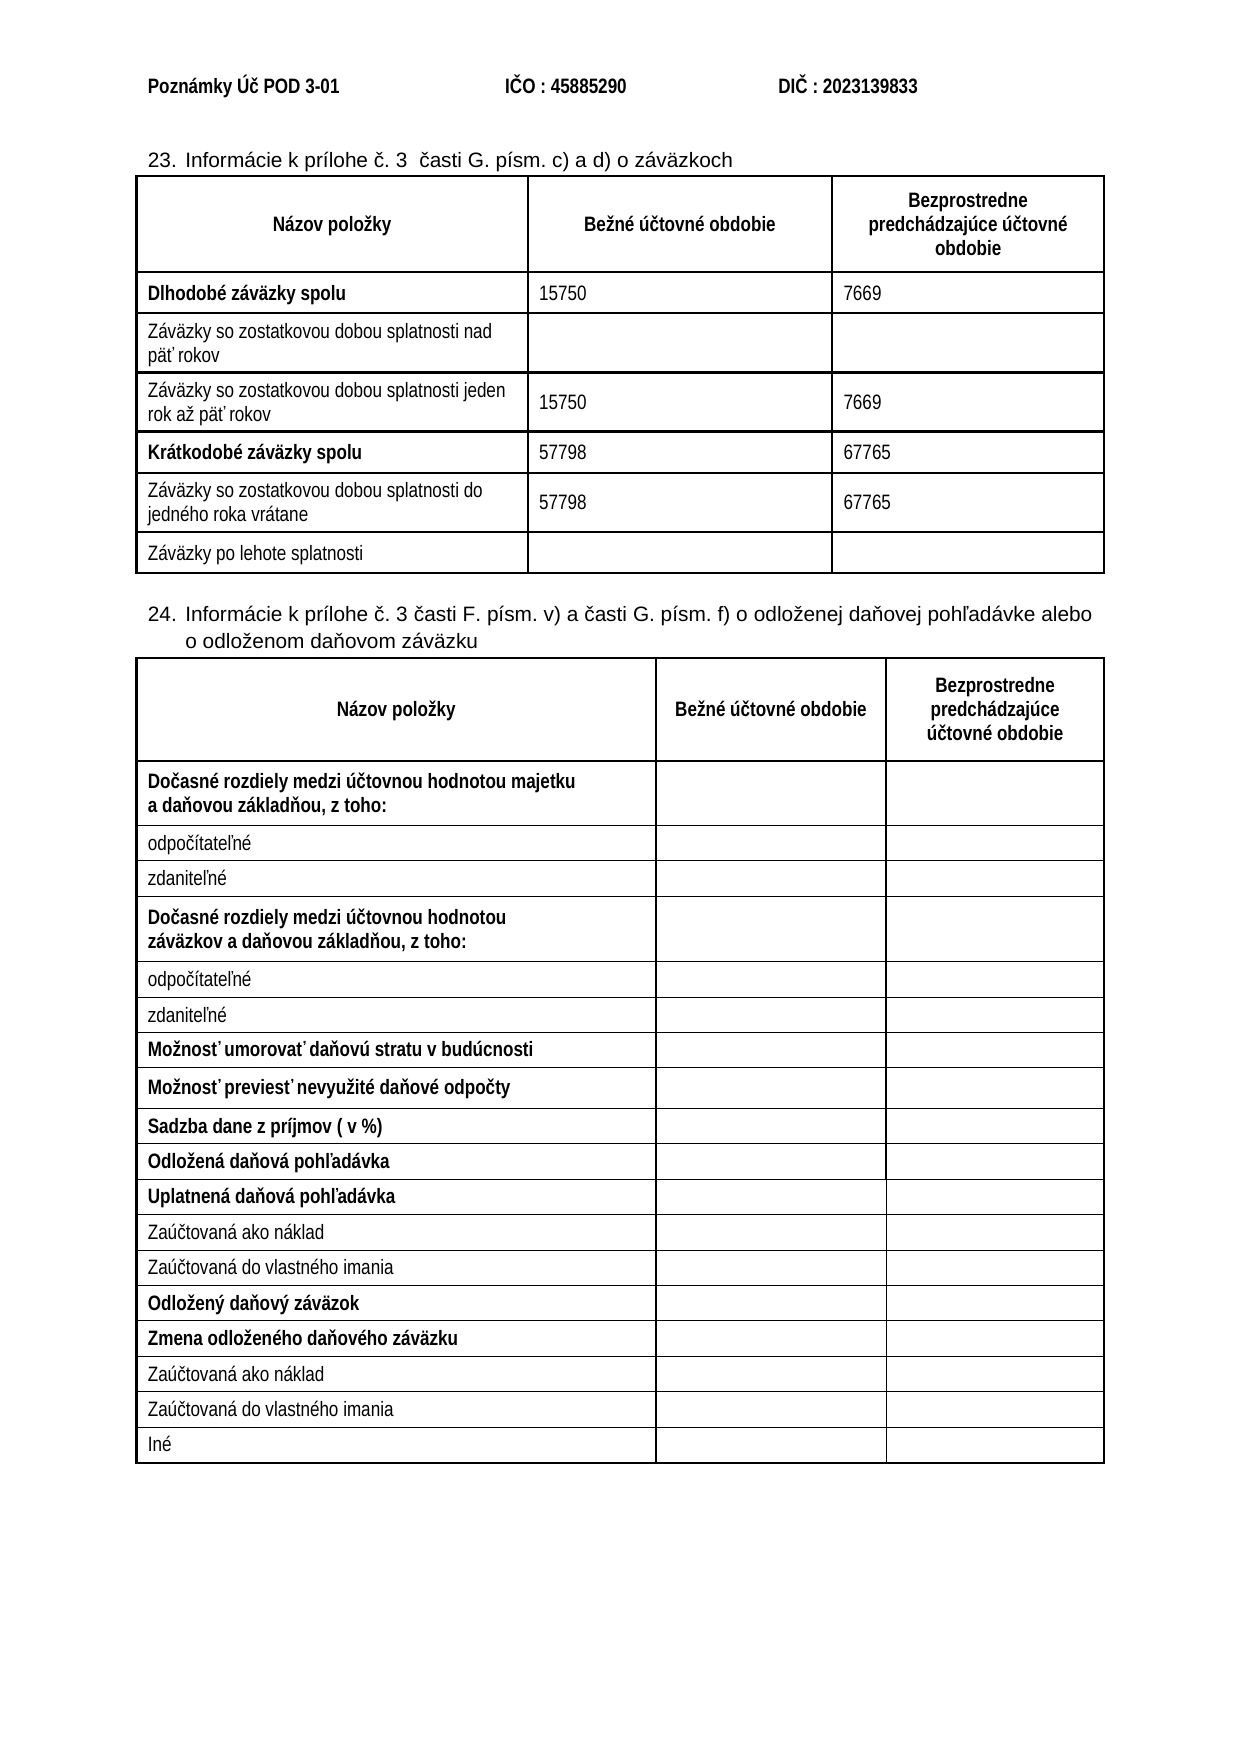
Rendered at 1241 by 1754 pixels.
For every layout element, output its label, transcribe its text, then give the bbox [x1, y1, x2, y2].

table_cell [887, 998, 1103, 1032]
table_cell Záväzky po lehote splatnosti [138, 533, 527, 572]
table_cell Záväzky so zostatkovou dobou splatnosti nad päť rokov [138, 314, 527, 371]
table_cell 15750 [529, 374, 831, 430]
table_cell zdaniteľné [138, 861, 655, 896]
table_cell [657, 1392, 886, 1427]
table_cell [657, 1321, 886, 1356]
table_cell [887, 1428, 1103, 1462]
table_cell [887, 897, 1103, 961]
title Informácie k prílohe č. 3 časti G. písm. c) a d) o záväzkoch [148, 148, 1093, 172]
table_header Názov položky [138, 177, 527, 271]
table_cell [887, 1068, 1103, 1108]
table_header Názov položky [138, 659, 655, 760]
table_cell 67765 [833, 433, 1103, 472]
table_header Bezprostredne predchádzajúce účtovné obdobie [833, 177, 1103, 271]
table_cell Sadzba dane z príjmov ( v %) [138, 1109, 655, 1143]
table_cell [657, 1251, 886, 1285]
table_cell [657, 1033, 885, 1067]
table_cell odpočítateľné [138, 826, 655, 860]
table_cell [657, 826, 885, 860]
table_cell Možnosť umorovať daňovú stratu v budúcnosti [138, 1033, 655, 1067]
table_cell 67765 [833, 474, 1103, 531]
table_cell [657, 998, 885, 1032]
table_cell [887, 1392, 1103, 1427]
table_header Bezprostredne predchádzajúce účtovné obdobie [887, 659, 1103, 760]
table_cell [887, 962, 1103, 997]
table_cell Krátkodobé záväzky spolu [138, 433, 527, 472]
table_cell 7669 [833, 273, 1103, 312]
table_cell 7669 [833, 374, 1103, 430]
table_cell Dočasné rozdiely medzi účtovnou hodnotou majetku a daňovou základňou, z toho: [138, 762, 655, 825]
table_cell [887, 1215, 1103, 1249]
table_cell [887, 1033, 1103, 1067]
table_cell [657, 861, 885, 896]
table_cell Iné [138, 1428, 655, 1462]
table_cell [657, 897, 885, 961]
table_cell 57798 [529, 474, 831, 531]
table_cell [657, 1144, 885, 1179]
table_cell [657, 1357, 886, 1391]
table_cell Zaúčtovaná ako náklad [138, 1215, 655, 1249]
table_cell [529, 314, 831, 371]
table_cell 57798 [529, 433, 831, 472]
table_cell [657, 1215, 886, 1249]
table_cell [887, 1109, 1103, 1143]
title Informácie k prílohe č. 3 časti F. písm. v) a časti G. písm. f) o odloženej daňovej pohľadávke alebo o odloženom daňovom záväzku [148, 602, 1093, 653]
table_cell Možnosť previesť nevyužité daňové odpočty [138, 1068, 655, 1108]
table_cell [887, 1144, 1103, 1179]
table_cell zdaniteľné [138, 998, 655, 1032]
table_cell Odložená daňová pohľadávka [138, 1144, 655, 1179]
table_cell odpočítateľné [138, 962, 655, 997]
table_cell Záväzky so zostatkovou dobou splatnosti jeden rok až päť rokov [138, 374, 527, 430]
table_cell [887, 1321, 1103, 1356]
table_header Bežné účtovné obdobie [657, 659, 885, 760]
table_cell [657, 1109, 885, 1143]
table_cell [657, 1428, 886, 1462]
table_cell [657, 1286, 886, 1320]
table_cell Zaúčtovaná do vlastného imania [138, 1251, 655, 1285]
table_cell 15750 [529, 273, 831, 312]
table_cell Odložený daňový záväzok [138, 1286, 655, 1320]
table_cell [657, 962, 885, 997]
table_cell [887, 1286, 1103, 1320]
table_cell Zmena odloženého daňového záväzku [138, 1321, 655, 1356]
table_header Bežné účtovné obdobie [529, 177, 831, 271]
table_cell [887, 1357, 1103, 1391]
table_cell [657, 1068, 885, 1108]
table_cell Uplatnená daňová pohľadávka [138, 1180, 655, 1214]
table_cell Zaúčtovaná ako náklad [138, 1357, 655, 1391]
table_cell [529, 533, 831, 572]
table_cell [887, 1251, 1103, 1285]
table_cell [657, 1180, 886, 1214]
table_cell [833, 533, 1103, 572]
table_cell [833, 314, 1103, 371]
table_cell [657, 762, 885, 825]
table_cell [887, 762, 1103, 825]
table_cell [887, 1180, 1103, 1214]
table_cell Dlhodobé záväzky spolu [138, 273, 527, 312]
table_cell [887, 826, 1103, 860]
table_cell Zaúčtovaná do vlastného imania [138, 1392, 655, 1427]
table_cell Dočasné rozdiely medzi účtovnou hodnotou záväzkov a daňovou základňou, z toho: [138, 897, 655, 961]
table_cell Záväzky so zostatkovou dobou splatnosti do jedného roka vrátane [138, 474, 527, 531]
table_cell [887, 861, 1103, 896]
